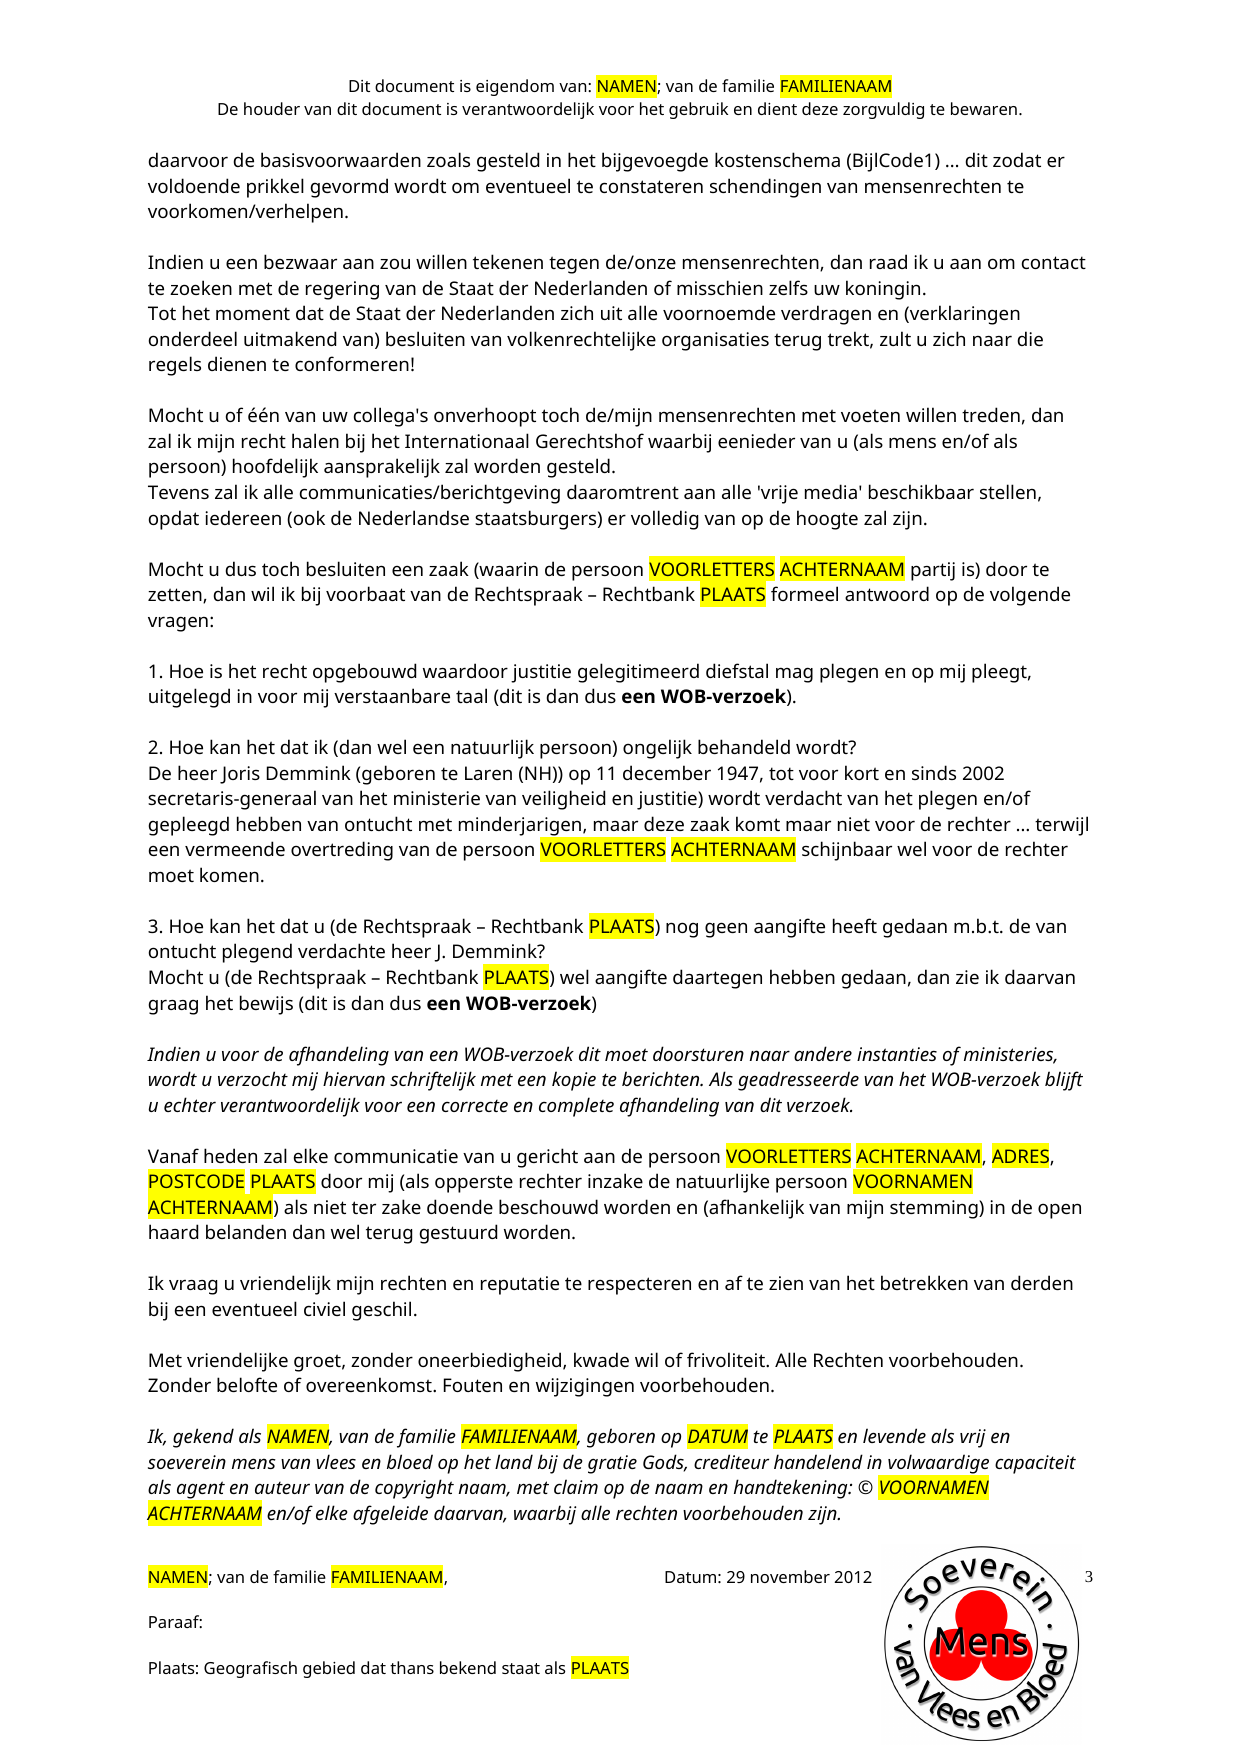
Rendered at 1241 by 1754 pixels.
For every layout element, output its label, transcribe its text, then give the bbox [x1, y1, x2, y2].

text 2. Hoe kan het dat ik (dan wel een natuurlijk persoon) ongelijk behandeld wordt? De heer Joris Demmink (geboren te Laren (NH)) op 11 december 1947, tot voor kort en sinds 2002 secretaris-generaal van het ministerie van veiligheid en justitie) wordt verdacht van het plegen en/of gepleegd hebben van ontucht met minderjarigen, maar deze zaak komt maar niet voor de rechter … terwijl een vermeende overtreding van de persoon VOORLETTERS ACHTERNAAM schijnbaar wel voor de rechter moet komen. [148, 734, 1093, 888]
text 1. Hoe is het recht opgebouwd waardoor justitie gelegitimeerd diefstal mag plegen en op mij pleegt, uitgelegd in voor mij verstaanbare taal (dit is dan dus een WOB-verzoek). [148, 658, 1093, 709]
text daarvoor de basisvoorwaarden zoals gesteld in het bijgevoegde kostenschema (BijlCode1) … dit zodat er voldoende prikkel gevormd wordt om eventueel te constateren schendingen van mensenrechten te voorkomen/verhelpen. [148, 148, 1093, 224]
text Ik, gekend als NAMEN, van de familie FAMILIENAAM, geboren op DATUM te PLAATS en levende als vrij en soeverein mens van vlees en bloed op het land bij de gratie Gods, crediteur handelend in volwaardige capaciteit als agent en auteur van de copyright naam, met claim op de naam en handtekening: © VOORNAMEN ACHTERNAAM en/of elke afgeleide daarvan, waarbij alle rechten voorbehouden zijn. [148, 1424, 1093, 1526]
text Tevens zal ik alle communicaties/berichtgeving daaromtrent aan alle 'vrije media' beschikbaar stellen, opdat iedereen (ook de Nederlandse staatsburgers) er volledig van op de hoogte zal zijn. [148, 479, 1093, 530]
text Indien u voor de afhandeling van een WOB-verzoek dit moet doorsturen naar andere instanties of ministeries, wordt u verzocht mij hiervan schriftelijk met een kopie te berichten. Als geadresseerde van het WOB-verzoek blijft u echter verantwoordelijk voor een correcte en complete afhandeling van dit verzoek. [148, 1041, 1093, 1117]
text Met vriendelijke groet, zonder oneerbiedigheid, kwade wil of frivoliteit. Alle Rechten voorbehouden. Zonder belofte of overeenkomst. Fouten en wijzigingen voorbehouden. [148, 1347, 1093, 1398]
text Tot het moment dat de Staat der Nederlanden zich uit alle voornoemde verdragen en (verklaringen onderdeel uitmakend van) besluiten van volkenrechtelijke organisaties terug trekt, zult u zich naar die regels dienen te conformeren! [148, 301, 1093, 377]
text 3. Hoe kan het dat u (de Rechtspraak – Rechtbank PLAATS) nog geen aangifte heeft gedaan m.b.t. de van ontucht plegend verdachte heer J. Demmink? Mocht u (de Rechtspraak – Rechtbank PLAATS) wel aangifte daartegen hebben gedaan, dan zie ik daarvan graag het bewijs (dit is dan dus een WOB-verzoek) [148, 913, 1093, 1015]
picture [881, 1544, 1082, 1745]
text Mocht u of één van uw collega's onverhoopt toch de/mijn mensenrechten met voeten willen treden, dan zal ik mijn recht halen bij het Internationaal Gerechtshof waarbij eenieder van u (als mens en/of als persoon) hoofdelijk aansprakelijk zal worden gesteld. [148, 403, 1093, 479]
text Vanaf heden zal elke communicatie van u gericht aan de persoon VOORLETTERS ACHTERNAAM, ADRES, POSTCODE PLAATS door mij (als opperste rechter inzake de natuurlijke persoon VOORNAMEN ACHTERNAAM) als niet ter zake doende beschouwd worden en (afhankelijk van mijn stemming) in de open haard belanden dan wel terug gestuurd worden. [148, 1143, 1093, 1245]
text Ik vraag u vriendelijk mijn rechten en reputatie te respecteren en af te zien van het betrekken van derden bij een eventueel civiel geschil. [148, 1271, 1093, 1322]
text Mocht u dus toch besluiten een zaak (waarin de persoon VOORLETTERS ACHTERNAAM partij is) door te zetten, dan wil ik bij voorbaat van de Rechtspraak – Rechtbank PLAATS formeel antwoord op de volgende vragen: [148, 556, 1093, 632]
text Indien u een bezwaar aan zou willen tekenen tegen de/onze mensenrechten, dan raad ik u aan om contact te zoeken met de regering van de Staat der Nederlanden of misschien zelfs uw koningin. [148, 250, 1093, 301]
